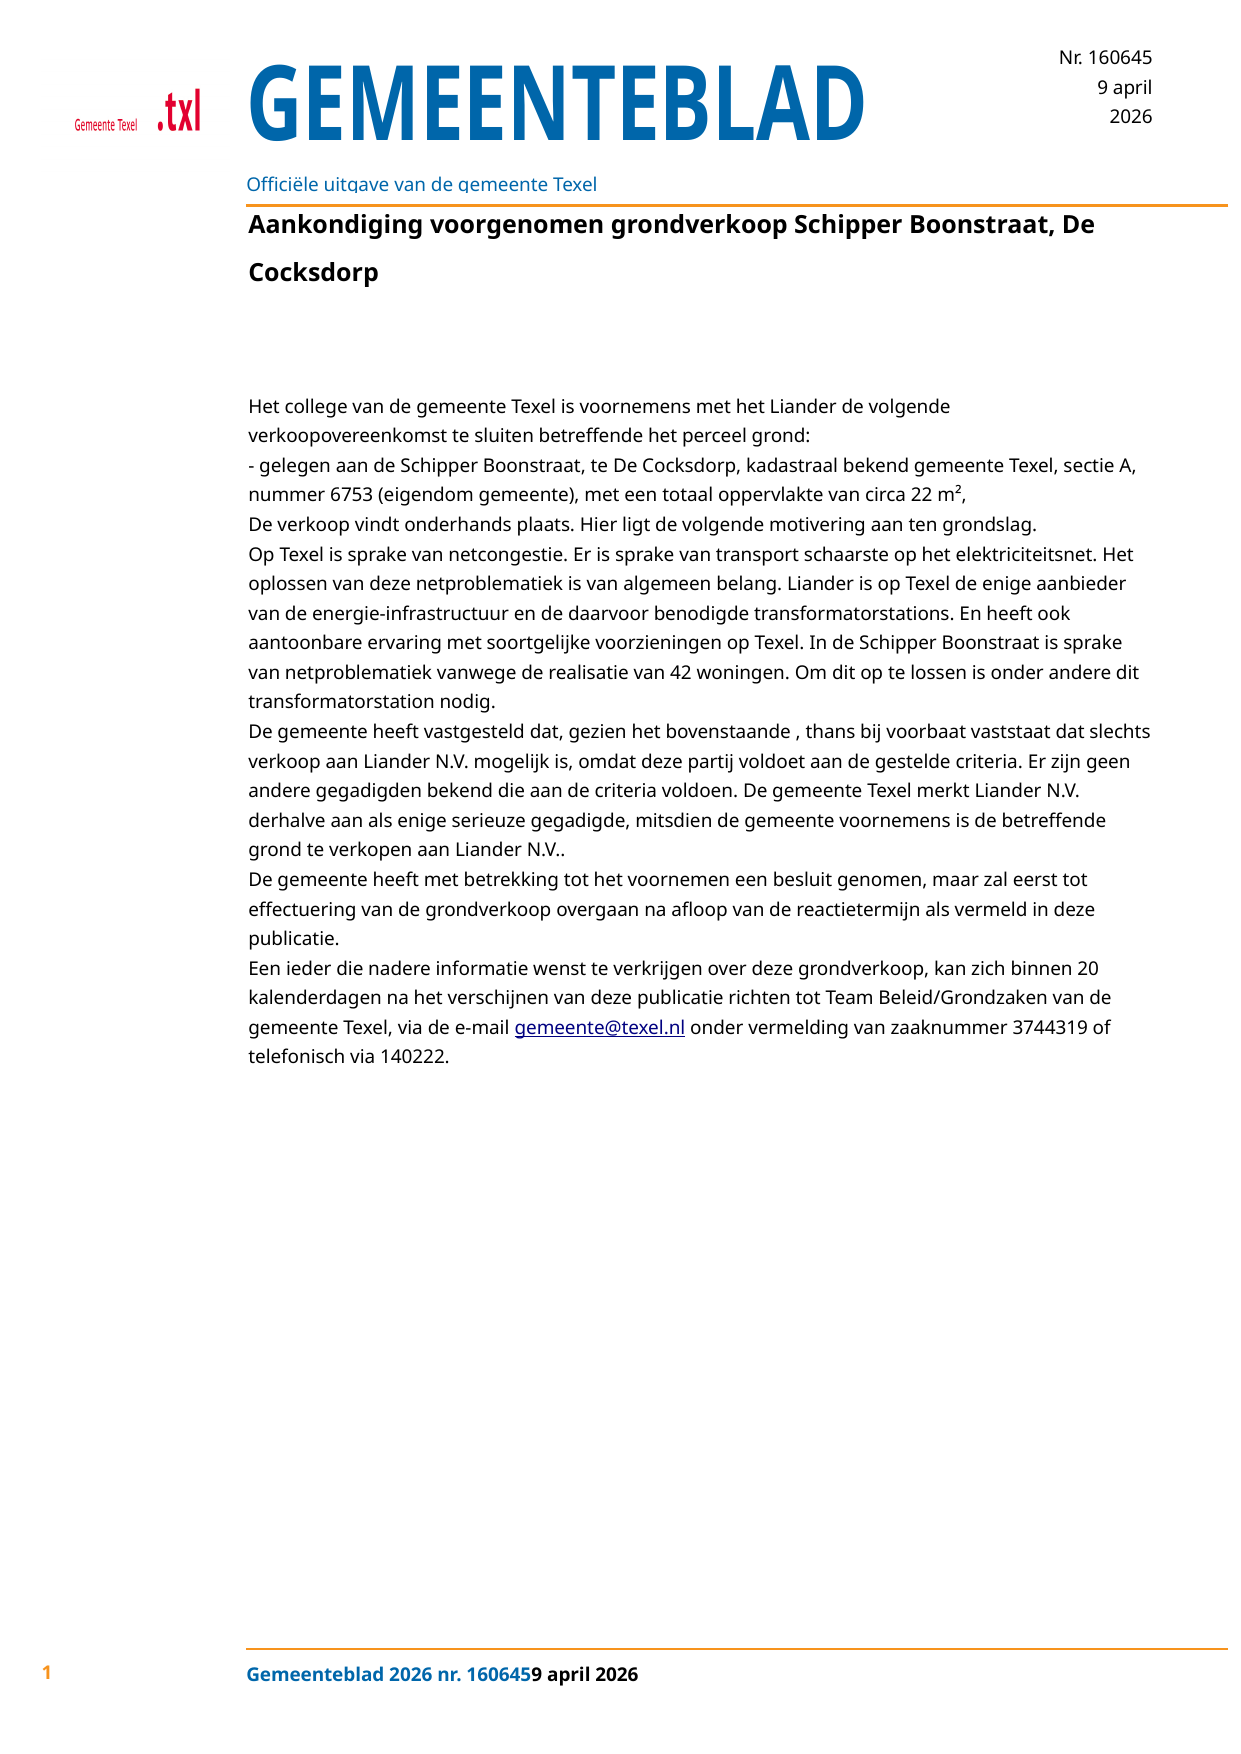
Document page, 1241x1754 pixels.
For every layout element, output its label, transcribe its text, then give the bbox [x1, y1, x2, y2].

text Op Texel is sprake van netcongestie. Er is sprake van transport schaarste op het elektriciteitsnet. Het oplossen van deze netproblematiek is van algemeen belang. Liander is op Texel de enige aanbieder van de energie-infrastructuur en de daarvoor benodigde transformatorstations. En heeft ook aantoonbare ervaring met soortgelijke voorzieningen op Texel. In de Schipper Boonstraat is sprake van netproblematiek vanwege de realisatie van 42 woningen. Om dit op te lossen is onder andere dit transformatorstation nodig. [248, 541, 1152, 714]
text Aankondiging voorgenomen grondverkoop Schipper Boonstraat, De Cocksdorp [248, 207, 1152, 288]
text De verkoop vindt onderhands plaats. Hier ligt de volgende motivering aan ten grondslag. [248, 511, 1152, 537]
text De gemeente heeft vastgesteld dat, gezien het bovenstaande , thans bij voorbaat vaststaat dat slechts verkoop aan Liander N.V. mogelijk is, omdat deze partij voldoet aan de gestelde criteria. Er zijn geen andere gegadigden bekend die aan de criteria voldoen. De gemeente Texel merkt Liander N.V. derhalve aan als enige serieuze gegadigde, mitsdien de gemeente voornemens is de betreffende grond te verkopen aan Liander N.V.. [248, 718, 1152, 862]
text - gelegen aan de Schipper Boonstraat, te De Cocksdorp, kadastraal bekend gemeente Texel, sectie A, nummer 6753 (eigendom gemeente), met een totaal oppervlakte van circa 22 m², [248, 452, 1152, 507]
text Het college van de gemeente Texel is voornemens met het Liander de volgende verkoopovereenkomst te sluiten betreffende het perceel grond: [248, 393, 1152, 448]
text Een ieder die nadere informatie wenst te verkrijgen over deze grondverkoop, kan zich binnen 20 kalenderdagen na het verschijnen van deze publicatie richten tot Team Beleid/Grondzaken van de gemeente Texel, via de e-mail gemeente@texel.nl onder vermelding van zaaknummer 3744319 of telefonisch via 140222. [248, 955, 1152, 1069]
text De gemeente heeft met betrekking tot het voornemen een besluit genomen, maar zal eerst tot effectuering van de grondverkoop overgaan na afloop van de reactietermijn als vermeld in deze publicatie. [248, 866, 1152, 951]
picture [41, 47, 231, 172]
